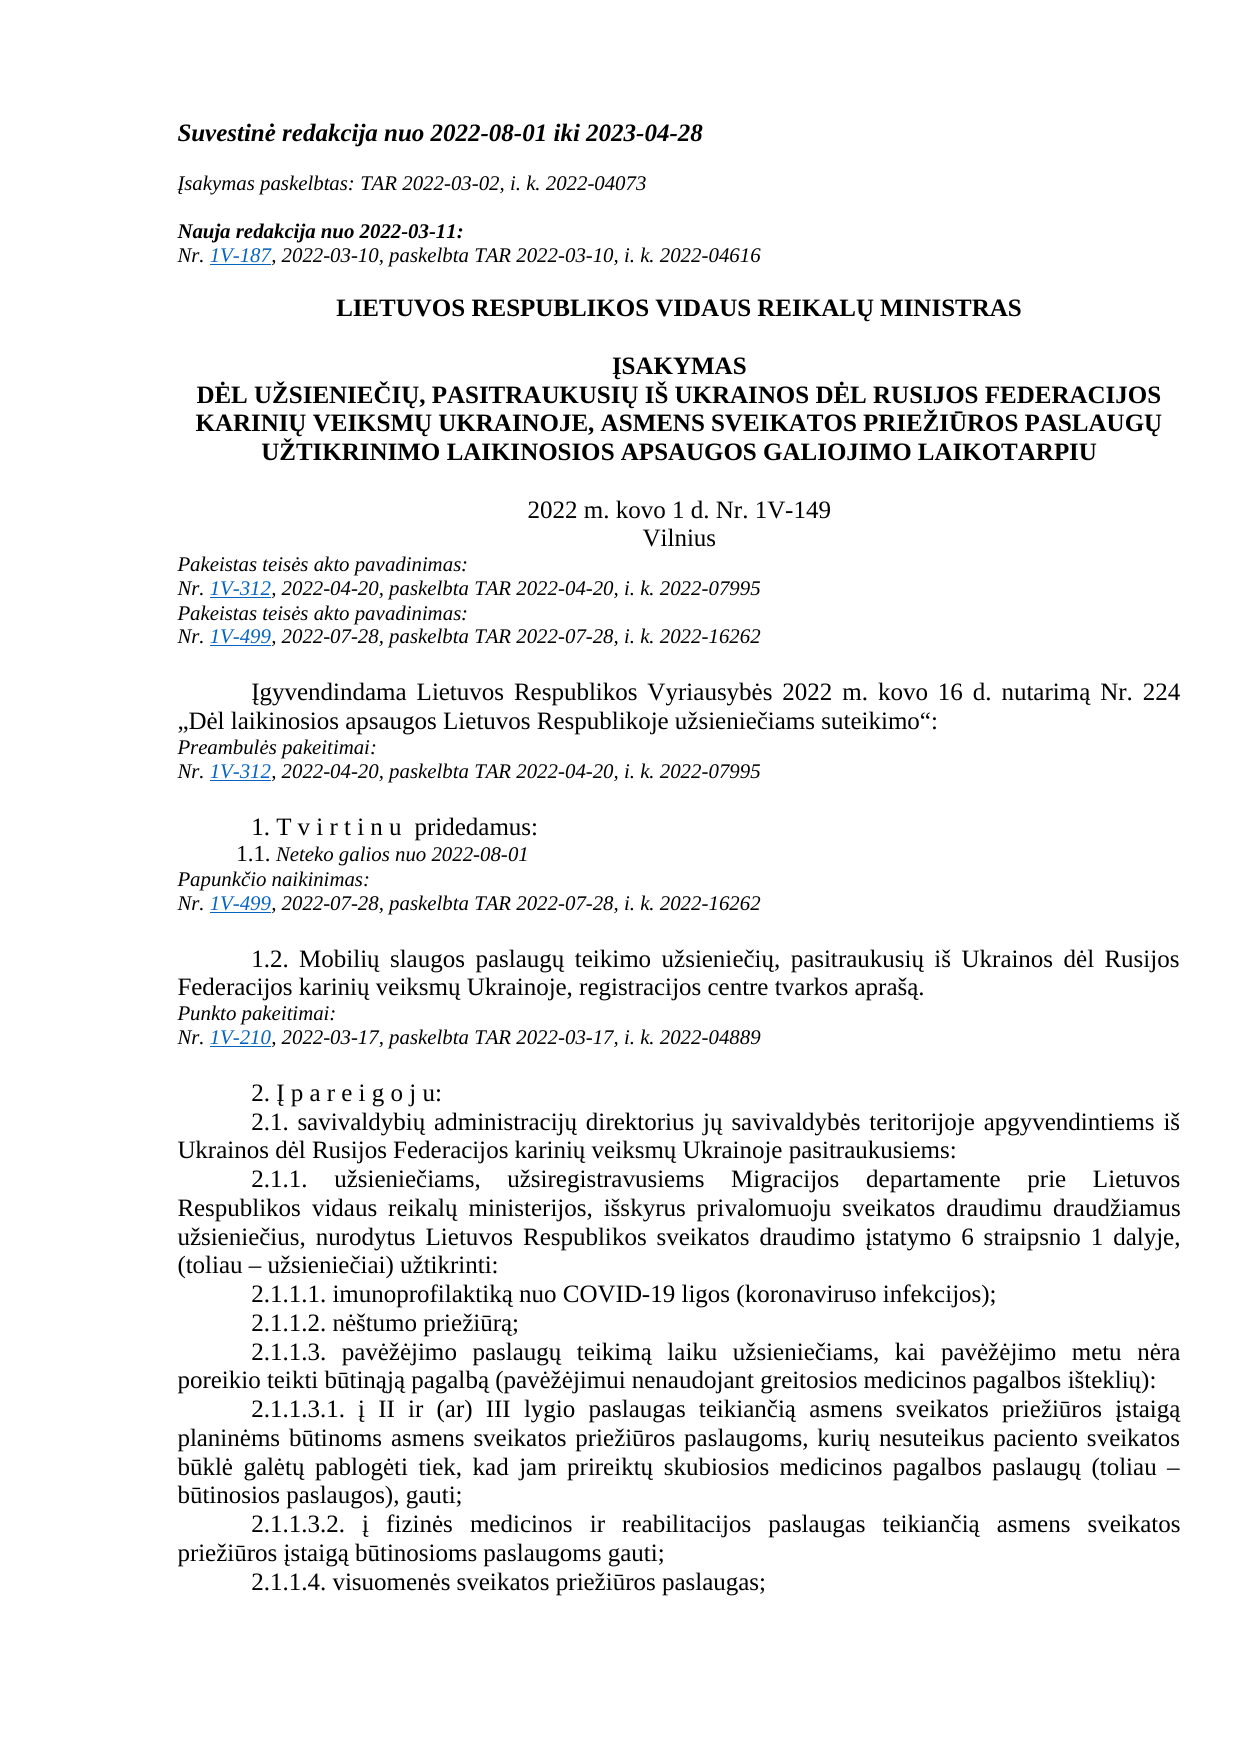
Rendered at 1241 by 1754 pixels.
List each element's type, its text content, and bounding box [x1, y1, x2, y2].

text 2.1.1.4. visuomenės sveikatos priežiūros paslaugas; [177, 1567, 1181, 1596]
text Nr. 1V-312, 2022-04-20, paskelbta TAR 2022-04-20, i. k. 2022-07995 [177, 576, 1181, 600]
text Papunkčio naikinimas: [177, 867, 1181, 891]
text DĖL UŽSIENIEČIŲ, PASITRAUKUSIŲ IŠ UKRAINOS DĖL RUSIJOS FEDERACIJOS KARINIŲ VEIKSMŲ UKRAINOJE, ASMENS SVEIKATOS PRIEŽIŪROS PASLAUGŲ UŽTIKRINIMO LAIKINOSIOS APSAUGOS GALIOJIMO LAIKOTARPIU [177, 380, 1181, 466]
text Punkto pakeitimai: [177, 1001, 1181, 1025]
text 2022 m. kovo 1 d. Nr. 1V-149 [177, 495, 1181, 523]
text Pakeistas teisės akto pavadinimas: [177, 552, 1181, 576]
text Vilnius [177, 523, 1181, 552]
text 2.1.1.1. imunoprofilaktiką nuo COVID-19 ligos (koronaviruso infekcijos); [177, 1279, 1181, 1308]
text Nr. 1V-187, 2022-03-10, paskelbta TAR 2022-03-10, i. k. 2022-04616 [177, 243, 1181, 267]
text Suvestinė redakcija nuo 2022-08-01 iki 2023-04-28 [177, 118, 1181, 147]
text Nr. 1V-210, 2022-03-17, paskelbta TAR 2022-03-17, i. k. 2022-04889 [177, 1025, 1181, 1049]
text Preambulės pakeitimai: [177, 735, 1181, 759]
text ĮSAKYMAS [177, 351, 1181, 380]
text Įgyvendindama Lietuvos Respublikos Vyriausybės 2022 m. kovo 16 d. nutarimą Nr. 224 „Dėl laikinosios apsaugos Lietuvos Respublikoje užsieniečiams suteikimo“: [177, 677, 1181, 735]
text LIETUVOS RESPUBLIKOS VIDAUS REIKALŲ MINISTRAS [177, 293, 1181, 322]
text 2.1.1.3.2. į fizinės medicinos ir reabilitacijos paslaugas teikiančią asmens sveikatos priežiūros įstaigą būtinosioms paslaugoms gauti; [177, 1509, 1181, 1567]
text 2. Įpareigoju: [177, 1078, 1181, 1107]
text Įsakymas paskelbtas: TAR 2022-03-02, i. k. 2022-04073 [177, 171, 1181, 195]
text 2.1.1.2. nėštumo priežiūrą; [177, 1308, 1181, 1337]
text 2.1. savivaldybių administracijų direktorius jų savivaldybės teritorijoje apgyvendintiems iš Ukrainos dėl Rusijos Federacijos karinių veiksmų Ukrainoje pasitraukusiems: [177, 1107, 1181, 1164]
text Pakeistas teisės akto pavadinimas: [177, 600, 1181, 624]
text 1. Tvirtinu pridedamus: [177, 812, 1181, 840]
text 1.1. Neteko galios nuo 2022-08-01 [177, 840, 1181, 867]
text Nr. 1V-499, 2022-07-28, paskelbta TAR 2022-07-28, i. k. 2022-16262 [177, 624, 1181, 648]
text 2.1.1.3. pavėžėjimo paslaugų teikimą laiku užsieniečiams, kai pavėžėjimo metu nėra poreikio teikti būtinąją pagalbą (pavėžėjimui nenaudojant greitosios medicinos pagalbos išteklių): [177, 1337, 1181, 1394]
text Nr. 1V-499, 2022-07-28, paskelbta TAR 2022-07-28, i. k. 2022-16262 [177, 891, 1181, 915]
text Nr. 1V-312, 2022-04-20, paskelbta TAR 2022-04-20, i. k. 2022-07995 [177, 759, 1181, 783]
text Nauja redakcija nuo 2022-03-11: [177, 219, 1181, 243]
text 1.2. Mobilių slaugos paslaugų teikimo užsieniečių, pasitraukusių iš Ukrainos dėl Rusijos Federacijos karinių veiksmų Ukrainoje, registracijos centre tvarkos aprašą. [177, 944, 1181, 1001]
text 2.1.1. užsieniečiams, užsiregistravusiems Migracijos departamente prie Lietuvos Respublikos vidaus reikalų ministerijos, išskyrus privalomuoju sveikatos draudimu draudžiamus užsieniečius, nurodytus Lietuvos Respublikos sveikatos draudimo įstatymo 6 straipsnio 1 dalyje, (toliau – užsieniečiai) užtikrinti: [177, 1164, 1181, 1279]
text 2.1.1.3.1. į II ir (ar) III lygio paslaugas teikiančią asmens sveikatos priežiūros įstaigą planinėms būtinoms asmens sveikatos priežiūros paslaugoms, kurių nesuteikus paciento sveikatos būklė galėtų pablogėti tiek, kad jam prireiktų skubiosios medicinos pagalbos paslaugų (toliau – būtinosios paslaugos), gauti; [177, 1394, 1181, 1509]
